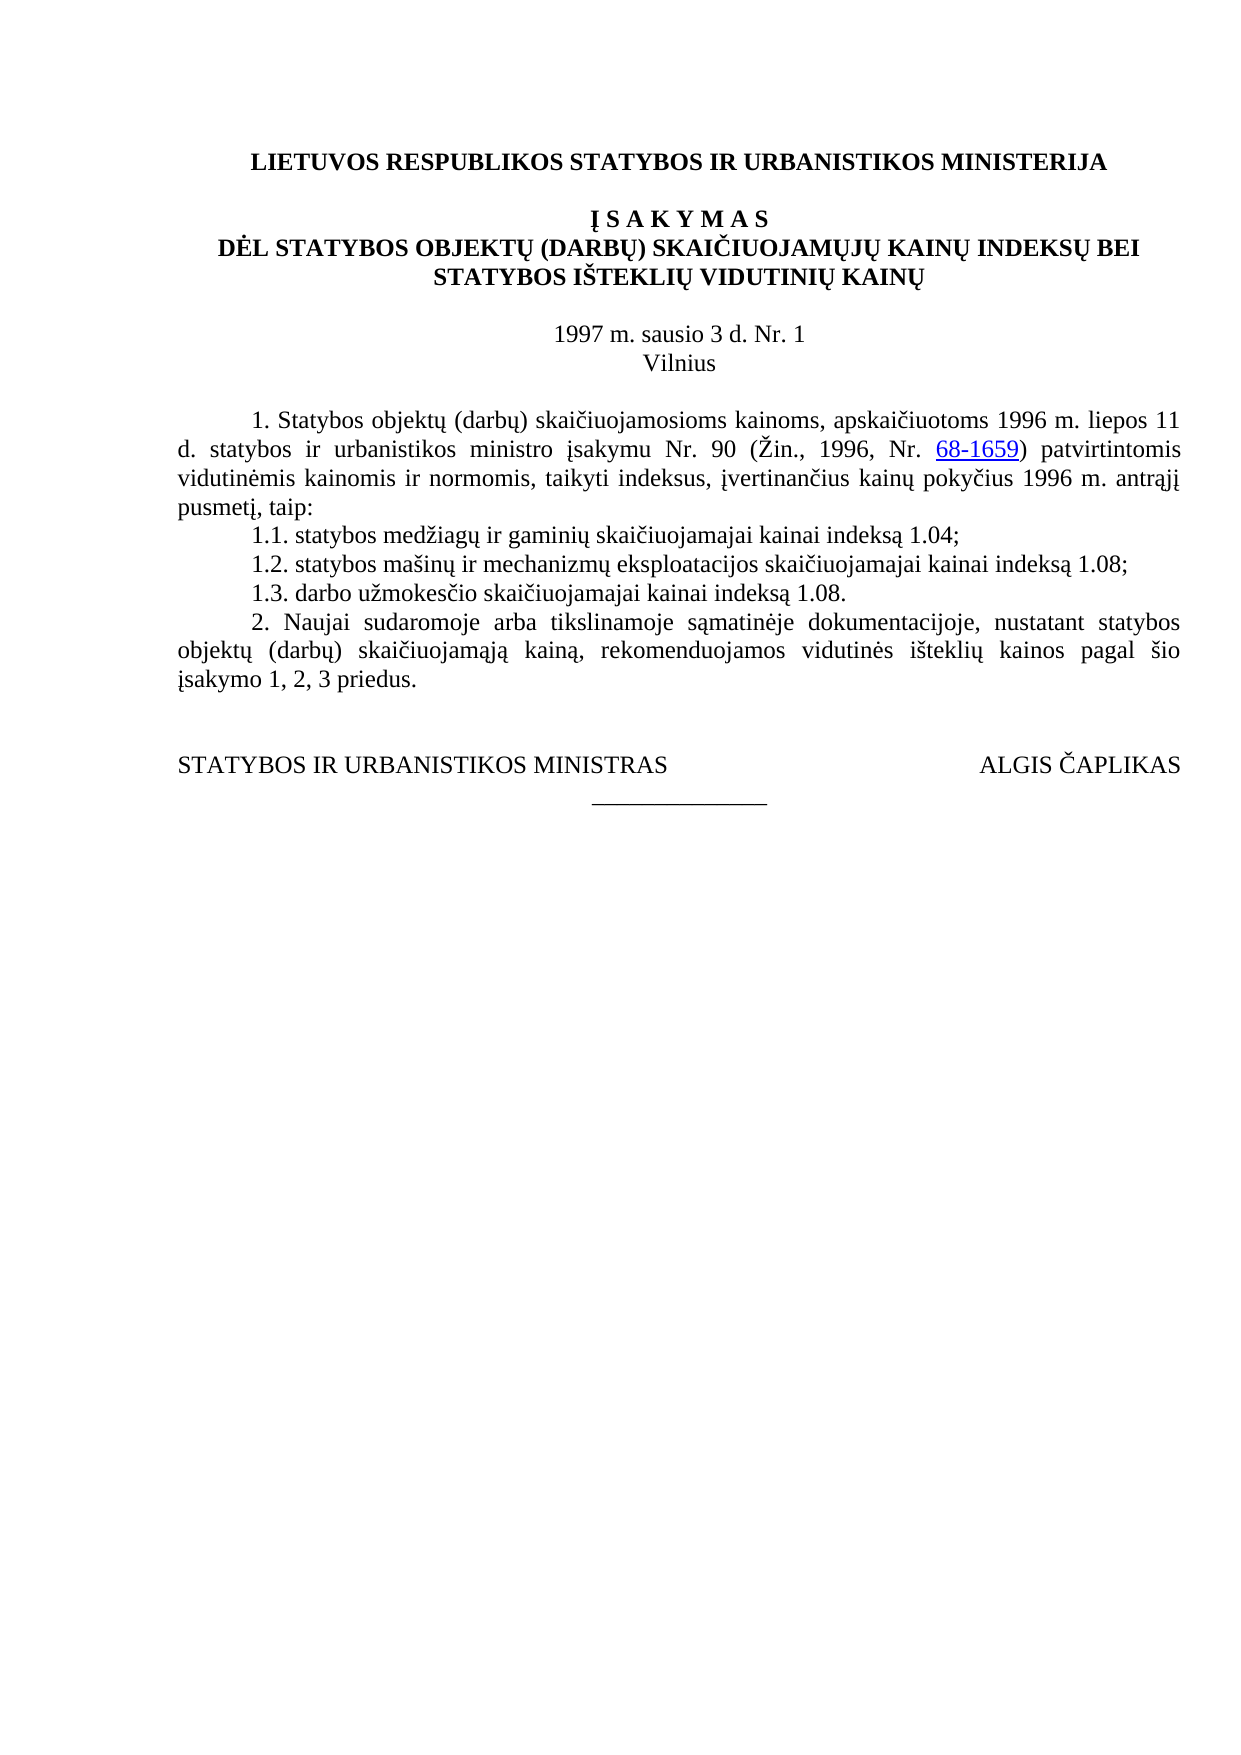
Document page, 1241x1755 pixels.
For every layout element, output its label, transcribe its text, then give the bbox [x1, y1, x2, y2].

text Į S A K Y M A S [177, 204, 1181, 233]
text 1.2. statybos mašinų ir mechanizmų eksploatacijos skaičiuojamajai kainai indeksą 1.08; [177, 549, 1181, 578]
text 1997 m. sausio 3 d. Nr. 1 [177, 319, 1181, 348]
text STATYBOS IR URBANISTIKOS MINISTRAS ALGIS ČAPLIKAS [177, 751, 1181, 779]
text LIETUVOS RESPUBLIKOS STATYBOS IR URBANISTIKOS MINISTERIJA [177, 147, 1181, 176]
text 1.3. darbo užmokesčio skaičiuojamajai kainai indeksą 1.08. [177, 578, 1181, 607]
text 1.1. statybos medžiagų ir gaminių skaičiuojamajai kainai indeksą 1.04; [177, 521, 1181, 549]
text Vilnius [177, 348, 1181, 377]
text ______________ [177, 779, 1181, 808]
text DĖL STATYBOS OBJEKTŲ (DARBŲ) SKAIČIUOJAMŲJŲ KAINŲ INDEKSŲ BEI STATYBOS IŠTEKLIŲ VIDUTINIŲ KAINŲ [177, 233, 1181, 291]
text 2. Naujai sudaromoje arba tikslinamoje sąmatinėje dokumentacijoje, nustatant statybos objektų (darbų) skaičiuojamąją kainą, rekomenduojamos vidutinės išteklių kainos pagal šio įsakymo 1, 2, 3 priedus. [177, 607, 1181, 693]
text 1. Statybos objektų (darbų) skaičiuojamosioms kainoms, apskaičiuotoms 1996 m. liepos 11 d. statybos ir urbanistikos ministro įsakymu Nr. 90 (Žin., 1996, Nr. 68-1659) patvirtintomis vidutinėmis kainomis ir normomis, taikyti indeksus, įvertinančius kainų pokyčius 1996 m. antrąjį pusmetį, taip: [177, 406, 1181, 521]
